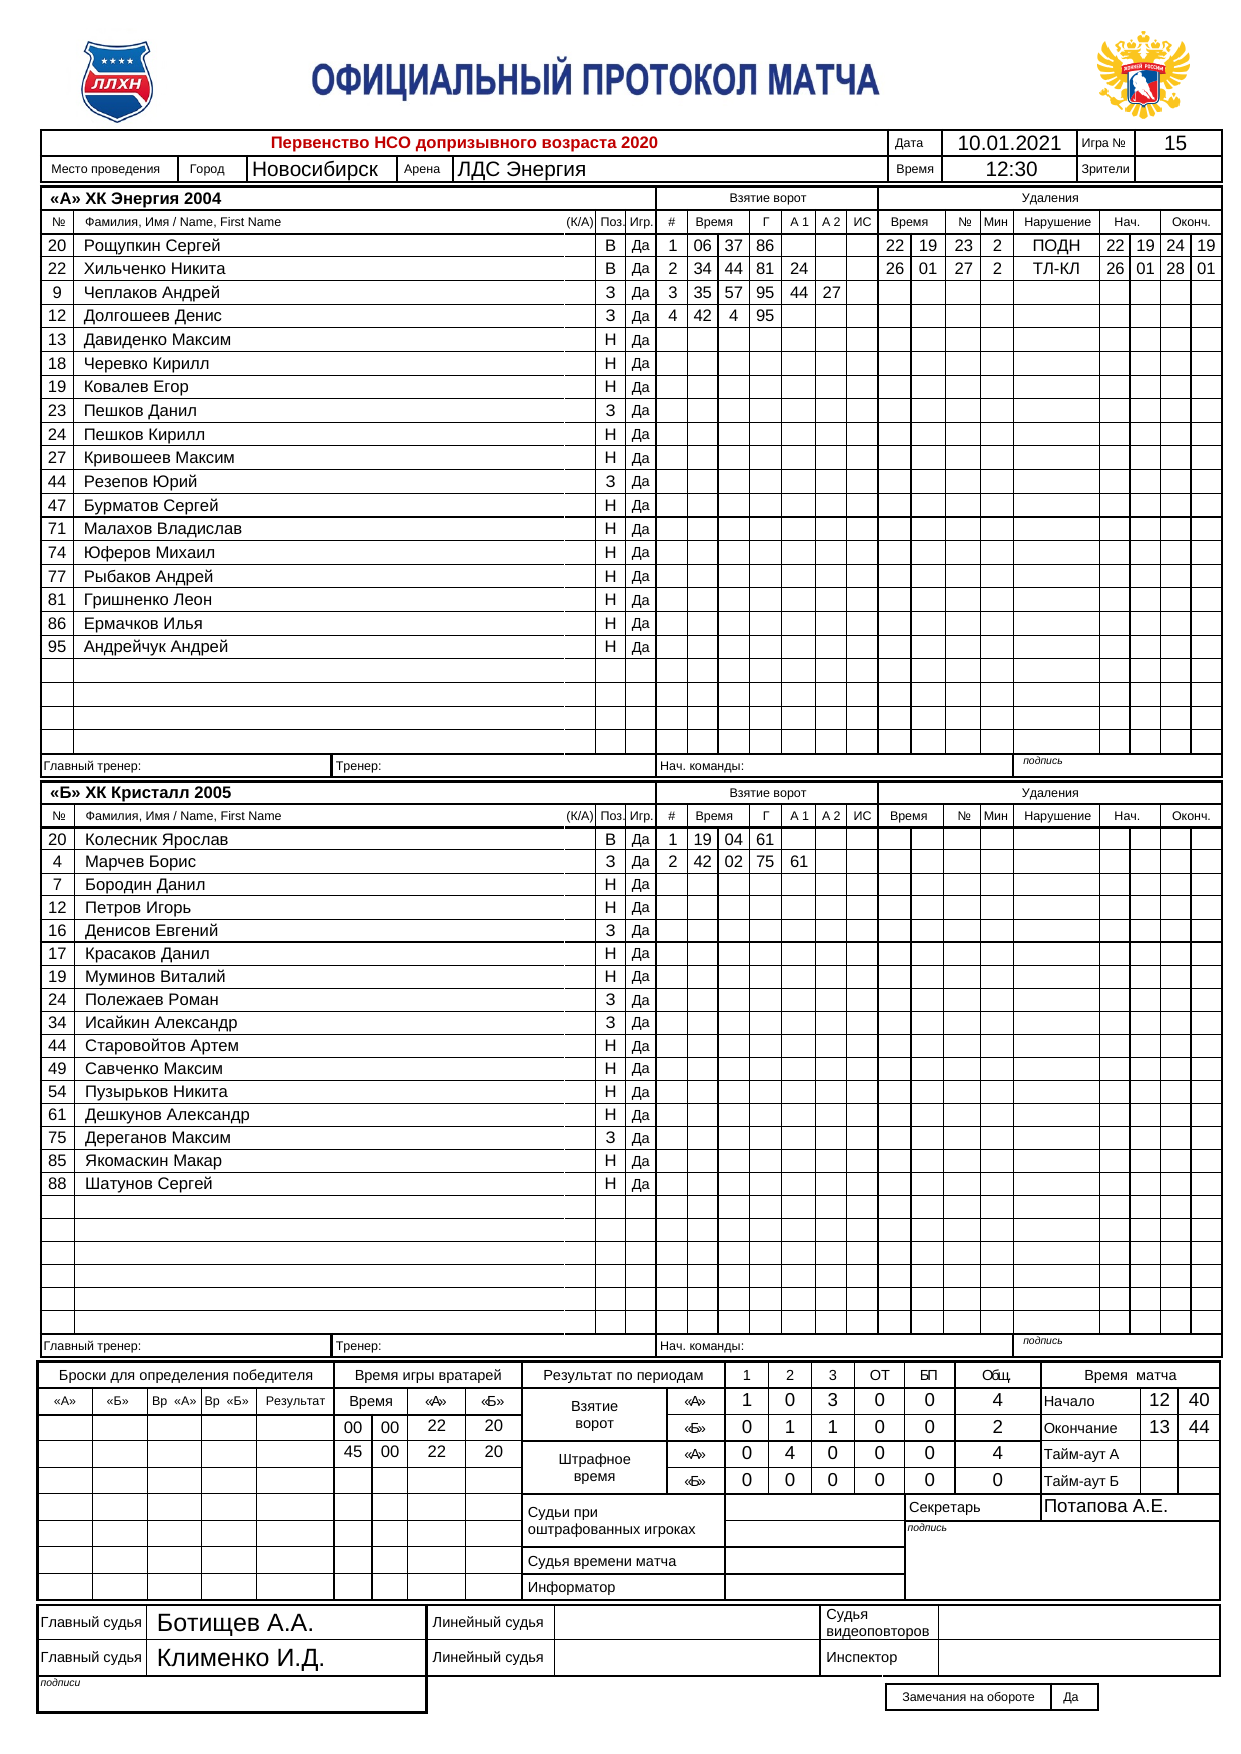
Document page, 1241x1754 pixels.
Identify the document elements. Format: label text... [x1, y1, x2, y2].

table_cell [782, 612, 815, 634]
table_cell [257, 1547, 333, 1573]
table_cell [816, 376, 846, 398]
table_header Броски для определения победителя [39, 1363, 333, 1387]
table_cell Поз. [596, 805, 625, 826]
table_cell Пешков Кирилл [74, 423, 564, 445]
table_cell Да [626, 1035, 655, 1057]
table_cell 13 [1141, 1415, 1177, 1440]
table_cell 95 [750, 305, 781, 327]
table_cell [1192, 446, 1221, 469]
table_cell [847, 989, 877, 1011]
table_cell [1161, 730, 1190, 753]
table_cell [1014, 376, 1099, 398]
table_cell [1014, 896, 1099, 918]
table_cell [1131, 874, 1160, 895]
table_cell [816, 1058, 846, 1079]
table_cell [565, 874, 595, 895]
table_cell В [596, 829, 625, 849]
table_cell З [596, 305, 625, 327]
table_cell 22 [408, 1416, 465, 1440]
table_cell [466, 1494, 521, 1520]
table_cell [782, 305, 815, 327]
table_cell [782, 1104, 815, 1126]
table_cell [1131, 1150, 1160, 1172]
table_cell [782, 1265, 815, 1287]
table_cell № [944, 805, 980, 826]
table_cell [939, 1640, 1219, 1675]
table_cell [257, 1574, 333, 1599]
table_cell Время [688, 805, 749, 826]
table_cell [1014, 1081, 1099, 1103]
table_cell [1100, 966, 1129, 987]
table_cell [688, 1311, 717, 1333]
table_cell [1100, 1150, 1129, 1172]
table_cell [1014, 829, 1099, 849]
table_cell [1161, 352, 1190, 374]
table_cell Линейный судья [428, 1640, 554, 1675]
table_cell [1192, 328, 1221, 351]
table_cell [719, 541, 749, 564]
table_cell [1161, 494, 1190, 516]
table_cell 61 [782, 850, 815, 872]
table_cell [1014, 874, 1099, 895]
table_cell Да [626, 896, 655, 918]
table_cell Да [626, 399, 655, 422]
table_cell З [596, 281, 625, 303]
table_cell Пешков Данил [74, 399, 564, 422]
table_cell [1100, 636, 1129, 658]
table_cell [1131, 281, 1160, 303]
table_cell Резепов Юрий [74, 470, 564, 493]
table_cell [912, 1265, 943, 1287]
table_cell [1131, 494, 1160, 516]
table_cell [93, 1494, 147, 1520]
table_cell [782, 470, 815, 493]
table_header Общ. [956, 1363, 1040, 1387]
table_cell [879, 1127, 910, 1149]
table_cell [688, 612, 717, 634]
table_cell [944, 1288, 980, 1310]
table_cell [1014, 989, 1099, 1011]
table_cell [847, 659, 877, 682]
table_cell [1131, 850, 1160, 872]
table_cell [847, 966, 877, 987]
table_cell Игр. [626, 805, 655, 826]
table_cell [847, 305, 877, 327]
table_cell [981, 328, 1013, 351]
table_cell 1 [657, 235, 687, 256]
table_cell [750, 989, 781, 1011]
table_cell Вр «Б» [202, 1389, 256, 1413]
table_cell [750, 565, 781, 587]
table_cell [944, 1012, 980, 1033]
table_cell [981, 376, 1013, 398]
table_cell [1100, 470, 1129, 493]
table_cell [946, 399, 980, 422]
table_cell [1014, 1265, 1099, 1287]
table_cell [39, 1441, 92, 1467]
table_cell 35 [688, 281, 717, 303]
table_cell 2 [657, 257, 687, 280]
table_cell Вр «А» [148, 1389, 201, 1413]
table_cell [657, 1127, 687, 1149]
table_cell [816, 565, 846, 587]
table_cell [148, 1521, 201, 1546]
table_cell [912, 518, 945, 540]
table_cell Нарушение [1014, 211, 1099, 233]
table_cell [657, 1311, 687, 1333]
table_cell [1100, 683, 1129, 706]
table_cell [1014, 636, 1099, 658]
table_cell [981, 1265, 1013, 1287]
table_header Игра № [1078, 131, 1134, 155]
table_cell [879, 494, 910, 516]
table_cell 19 [1131, 235, 1160, 256]
table_cell ТЛ-КЛ [1014, 257, 1099, 280]
table_cell [626, 1311, 655, 1333]
table_cell [816, 541, 846, 564]
table_cell [1192, 1173, 1221, 1195]
table_cell [750, 376, 781, 398]
table_header Результат по периодам [523, 1363, 724, 1387]
table_cell [1161, 518, 1190, 540]
table_cell [1161, 612, 1190, 634]
table_cell [1131, 328, 1160, 351]
table_cell [93, 1521, 147, 1546]
table_cell [657, 1012, 687, 1033]
table_cell [565, 588, 595, 611]
table_cell [981, 399, 1013, 422]
table_cell [782, 235, 815, 256]
table_cell [912, 1173, 943, 1195]
table_cell [1161, 1219, 1190, 1241]
table_cell [719, 565, 749, 587]
table_cell [42, 683, 73, 706]
table_cell подпись [906, 1522, 1219, 1599]
table_cell 34 [688, 257, 717, 280]
table_cell 61 [42, 1104, 74, 1126]
table_cell Штрафное время [523, 1442, 666, 1493]
table_cell [782, 328, 815, 351]
table_cell Нач. [1100, 211, 1160, 233]
table_cell [939, 1606, 1219, 1639]
table_cell [816, 305, 846, 327]
table_cell [688, 565, 717, 587]
table_cell [1161, 989, 1190, 1011]
table_cell [912, 874, 943, 895]
table_cell [879, 612, 910, 634]
table_cell [750, 612, 781, 634]
table_cell ПОДН [1014, 235, 1099, 256]
table_cell [688, 494, 717, 516]
table_cell [912, 1242, 943, 1264]
table_cell [1014, 1311, 1099, 1333]
table_cell [847, 707, 877, 729]
table_cell [879, 636, 910, 658]
table_cell [657, 446, 687, 469]
table_cell [1161, 470, 1190, 493]
table_cell 19 [42, 966, 74, 987]
table_cell [1161, 588, 1190, 611]
table_cell [782, 1150, 815, 1172]
table_cell [148, 1494, 201, 1520]
table_cell [688, 730, 717, 753]
table_cell 00 [335, 1416, 371, 1440]
table_cell [466, 1468, 521, 1493]
table_cell Фамилия, Имя / Name, First Name [74, 211, 565, 233]
table_cell 4 [42, 850, 74, 872]
table_cell [688, 896, 717, 918]
table_cell [879, 829, 910, 849]
table_cell [565, 1288, 595, 1310]
table_cell 12 [1141, 1389, 1177, 1413]
table_cell [816, 989, 846, 1011]
table_cell 24 [42, 423, 73, 445]
table_cell [1014, 423, 1099, 445]
table_cell Инспектор [821, 1640, 938, 1675]
table_cell Да [626, 281, 655, 303]
table_cell [944, 1150, 980, 1172]
table_cell # [657, 211, 687, 233]
table_cell [565, 446, 595, 469]
table_cell [565, 376, 595, 398]
table_cell [1192, 1104, 1221, 1126]
table_cell ЛДС Энергия [454, 157, 887, 181]
table_cell № [42, 805, 74, 826]
table_cell [657, 1104, 687, 1126]
table_cell [719, 1173, 749, 1195]
table_cell [373, 1521, 407, 1546]
table_cell [847, 1035, 877, 1057]
table_cell 04 [719, 829, 749, 849]
table_cell [408, 1494, 465, 1520]
table_cell [946, 730, 980, 753]
table_cell [688, 376, 717, 398]
table_cell Рыбаков Андрей [74, 565, 564, 587]
table_cell Колесник Ярослав [75, 829, 564, 849]
table_cell [657, 423, 687, 445]
table_cell [565, 352, 595, 374]
table_header 2 [769, 1363, 811, 1387]
table_cell [1161, 829, 1190, 849]
table_cell [1192, 730, 1221, 753]
table_cell [981, 423, 1013, 445]
table_cell [1014, 565, 1099, 587]
table_cell [1100, 1127, 1129, 1149]
table_cell [257, 1416, 333, 1440]
table_cell [944, 1081, 980, 1103]
table_cell [657, 1196, 687, 1218]
table_cell [912, 376, 945, 398]
table_cell [944, 1127, 980, 1149]
table_cell [816, 470, 846, 493]
table_cell [148, 1468, 201, 1493]
table_cell Время [889, 157, 941, 181]
table_cell [1100, 896, 1129, 918]
table_cell [202, 1521, 256, 1546]
table_cell Нач. команды: [657, 755, 1012, 776]
table_cell [946, 683, 980, 706]
table_cell 45 [335, 1441, 371, 1467]
table_cell [879, 707, 910, 729]
table_cell [1161, 446, 1190, 469]
table_cell [74, 707, 564, 729]
table_cell [879, 966, 910, 987]
table_cell [565, 541, 595, 564]
table_cell [981, 850, 1013, 872]
table_cell [750, 494, 781, 516]
table_cell [981, 518, 1013, 540]
table_cell [847, 920, 877, 941]
table_cell [912, 612, 945, 634]
table_cell [719, 1150, 749, 1172]
table_cell [1131, 1265, 1160, 1287]
table_cell [1192, 376, 1221, 398]
table_cell [981, 1242, 1013, 1264]
table_cell [719, 1311, 749, 1333]
table_cell [782, 1081, 815, 1103]
table_cell [1192, 1127, 1221, 1149]
table_cell [688, 1219, 717, 1241]
table_cell Взятие ворот [523, 1389, 666, 1440]
table_cell 86 [750, 235, 781, 256]
table_cell Савченко Максим [75, 1058, 564, 1079]
table_cell Клименко И.Д. [147, 1640, 425, 1675]
table_cell [719, 328, 749, 351]
table_header Да [1052, 1685, 1097, 1709]
table_cell Секретарь [906, 1495, 1040, 1520]
table_cell [1100, 399, 1129, 422]
table_cell Судьи при оштрафованных игроках [523, 1495, 724, 1546]
table_cell 49 [42, 1058, 74, 1079]
table_cell [1192, 636, 1221, 658]
table_cell [1131, 1127, 1160, 1149]
table_cell [782, 636, 815, 658]
table_cell [1014, 494, 1099, 516]
table_cell [1100, 423, 1129, 445]
table_cell [879, 565, 910, 587]
table_cell [1161, 399, 1190, 422]
table_cell [408, 1521, 465, 1546]
table_cell [1131, 565, 1160, 587]
table_cell [1161, 1127, 1190, 1149]
table_cell [1014, 1173, 1099, 1195]
table_cell [42, 1219, 74, 1241]
table_cell [1100, 281, 1129, 303]
table_cell [946, 494, 980, 516]
table_cell [782, 1173, 815, 1195]
table_cell [847, 399, 877, 422]
table_cell [719, 1242, 749, 1264]
table_cell [1014, 588, 1099, 611]
table_cell [750, 730, 781, 753]
table_cell Красаков Данил [75, 943, 564, 964]
table_cell [750, 966, 781, 987]
table_cell Н [596, 494, 625, 516]
table_cell [257, 1521, 333, 1546]
table_cell [912, 470, 945, 493]
table_cell 24 [42, 989, 74, 1011]
table_cell [42, 659, 73, 682]
table_cell [847, 683, 877, 706]
table_cell Оконч. [1161, 211, 1221, 233]
table_cell [688, 1173, 717, 1195]
table_cell [847, 352, 877, 374]
table_cell [981, 588, 1013, 611]
table_cell [944, 1104, 980, 1126]
table_cell [565, 1265, 595, 1287]
table_cell [879, 541, 910, 564]
table_cell [750, 1104, 781, 1126]
table_cell 0 [726, 1468, 768, 1493]
table_cell [879, 1058, 910, 1079]
table_cell Время [879, 211, 945, 233]
table_cell [946, 281, 980, 303]
table_cell [750, 1035, 781, 1057]
table_cell Рощупкин Сергей [74, 235, 564, 256]
table_cell [1161, 1058, 1190, 1079]
table_cell 02 [719, 850, 749, 872]
table_cell «Б» [668, 1468, 724, 1493]
table_cell [816, 1265, 846, 1287]
table_header Удаления [879, 188, 1221, 209]
table_cell [1192, 943, 1221, 964]
table_cell [657, 730, 687, 753]
table_cell [39, 1494, 92, 1520]
table_cell 0 [905, 1415, 954, 1440]
table_cell [912, 328, 945, 351]
table_cell [719, 1104, 749, 1126]
table_header 3 [812, 1363, 854, 1387]
table_cell [750, 541, 781, 564]
table_cell [946, 305, 980, 327]
table_cell [946, 352, 980, 374]
table_cell [912, 1288, 943, 1310]
table_cell [1192, 1150, 1221, 1172]
table_cell [847, 494, 877, 516]
table_cell [719, 636, 749, 658]
table_cell [596, 1219, 625, 1241]
table_cell [946, 612, 980, 634]
table_cell 86 [42, 612, 73, 634]
table_cell [750, 1219, 781, 1241]
table_cell [1192, 1265, 1221, 1287]
table_cell [782, 1058, 815, 1079]
table_cell [912, 423, 945, 445]
table_cell [719, 588, 749, 611]
table_cell [816, 730, 846, 753]
table_cell [981, 352, 1013, 374]
table_cell [981, 541, 1013, 564]
table_cell З [596, 920, 625, 941]
table_cell [879, 399, 910, 422]
table_cell [816, 1104, 846, 1126]
table_cell подписи [39, 1677, 425, 1711]
table_cell [657, 636, 687, 658]
table_cell [565, 1311, 595, 1333]
table_cell Место проведения [42, 157, 177, 181]
table_cell [688, 588, 717, 611]
table_cell 85 [42, 1150, 74, 1172]
table_cell [1192, 1196, 1221, 1218]
table_cell [688, 989, 717, 1011]
table_cell А 1 [782, 805, 815, 826]
table_cell [879, 989, 910, 1011]
table_cell # [657, 805, 687, 826]
table_cell 12 [42, 896, 74, 918]
table_cell [816, 920, 846, 941]
table_cell [565, 707, 595, 729]
table_cell Чеплаков Андрей [74, 281, 564, 303]
table_cell 2 [981, 235, 1013, 256]
table_cell Старовойтов Артем [75, 1035, 564, 1057]
table_cell [719, 659, 749, 682]
table_cell [565, 494, 595, 516]
table_cell [879, 683, 910, 706]
table_cell [1100, 1265, 1129, 1287]
table_cell [1131, 1219, 1160, 1241]
table_header 15 [1136, 131, 1221, 155]
table_cell Да [626, 874, 655, 895]
table_cell [847, 588, 877, 611]
table_cell Да [626, 1058, 655, 1079]
table_cell [1161, 1311, 1190, 1333]
table_cell Н [596, 1173, 625, 1195]
table_cell Да [626, 850, 655, 872]
table_cell 7 [42, 874, 74, 895]
table_cell Начало [1042, 1389, 1140, 1413]
table_header Время игры вратарей [335, 1363, 521, 1387]
table_cell 74 [42, 541, 73, 564]
table_cell 1 [657, 829, 687, 849]
table_cell 0 [855, 1442, 904, 1467]
table_cell 75 [750, 850, 781, 872]
table_cell [428, 1677, 882, 1711]
table_cell [688, 1242, 717, 1264]
table_cell (К/А) [565, 211, 595, 233]
table_cell [657, 612, 687, 634]
table_cell [1161, 281, 1190, 303]
table_cell [782, 896, 815, 918]
table_cell [39, 1416, 92, 1440]
table_cell [879, 1150, 910, 1172]
table_header Время матча [1042, 1363, 1219, 1387]
table_cell [782, 352, 815, 374]
table_cell [1014, 1150, 1099, 1172]
table_cell [847, 235, 877, 256]
table_cell [565, 1173, 595, 1195]
table_cell [1100, 494, 1129, 516]
table_cell З [596, 470, 625, 493]
table_cell Юферов Михаил [74, 541, 564, 564]
table_cell Н [596, 352, 625, 374]
table_cell [847, 1058, 877, 1079]
table_cell [726, 1548, 904, 1573]
table_cell Да [626, 470, 655, 493]
table_cell [1131, 376, 1160, 398]
table_cell [596, 683, 625, 706]
table_cell [981, 494, 1013, 516]
table_cell 0 [812, 1468, 854, 1493]
table_cell 1 [812, 1415, 854, 1440]
table_cell [981, 636, 1013, 658]
table_cell [750, 1127, 781, 1149]
table_cell [688, 1104, 717, 1126]
table_cell Бородин Данил [75, 874, 564, 895]
table_cell [93, 1416, 147, 1440]
table_cell [816, 352, 846, 374]
table_cell [1014, 943, 1099, 964]
table_cell 0 [855, 1389, 904, 1413]
table_cell [202, 1547, 256, 1573]
table_cell [750, 328, 781, 351]
table_cell [782, 920, 815, 941]
table_cell 4 [956, 1442, 1040, 1467]
table_cell [750, 423, 781, 445]
table_cell [847, 829, 877, 849]
table_header ОТ [855, 1363, 904, 1387]
table_cell [981, 1173, 1013, 1195]
table_header Первенство НСО допризывного возраста 2020 [42, 131, 887, 155]
table_cell [750, 943, 781, 964]
table_cell 13 [42, 328, 73, 351]
table_cell [408, 1468, 465, 1493]
table_cell [879, 1196, 910, 1218]
table_cell [565, 659, 595, 682]
table_cell Судья видеоповторов [821, 1606, 938, 1639]
table_cell [912, 829, 943, 849]
table_cell [1014, 281, 1099, 303]
table_cell [879, 423, 910, 445]
table_cell 75 [42, 1127, 74, 1149]
table_cell [1161, 1035, 1190, 1057]
table_cell [148, 1547, 201, 1573]
table_cell [782, 423, 815, 445]
table_cell [879, 1311, 910, 1333]
table_cell [1192, 541, 1221, 564]
table_header «Б» ХК Кристалл 2005 [42, 783, 655, 803]
table_cell [565, 636, 595, 658]
table_cell [688, 966, 717, 987]
table_cell [946, 541, 980, 564]
table_cell [719, 446, 749, 469]
table_cell [816, 1196, 846, 1218]
table_cell [750, 399, 781, 422]
table_cell [1100, 541, 1129, 564]
table_cell 01 [1131, 257, 1160, 280]
table_cell [1192, 1242, 1221, 1264]
table_cell [657, 376, 687, 398]
table_cell 44 [42, 470, 73, 493]
table_cell Нач. команды: [657, 1335, 1012, 1356]
table_cell [816, 1173, 846, 1195]
table_cell [879, 850, 910, 872]
table_cell [565, 850, 595, 872]
table_cell [1192, 1288, 1221, 1310]
table_cell [1161, 966, 1190, 987]
table_cell [879, 281, 910, 303]
table_cell 20 [466, 1416, 521, 1440]
table_cell [688, 659, 717, 682]
table_cell Главный тренер: [42, 1335, 330, 1356]
table_cell 19 [42, 376, 73, 398]
table_cell [726, 1575, 904, 1599]
table_cell [816, 874, 846, 895]
table_cell [1131, 1311, 1160, 1333]
table_cell Игр. [626, 211, 655, 233]
table_cell [466, 1574, 521, 1599]
table_cell Н [596, 446, 625, 469]
table_cell [879, 943, 910, 964]
table_cell [1161, 1081, 1190, 1103]
table_cell [946, 518, 980, 540]
table_cell [912, 707, 945, 729]
table_cell 12:30 [943, 157, 1076, 181]
table_cell [93, 1547, 147, 1573]
table_cell [93, 1574, 147, 1599]
table_cell [688, 683, 717, 706]
table_cell «А» [39, 1389, 92, 1413]
table_cell Да [626, 829, 655, 849]
table_cell Черевко Кирилл [74, 352, 564, 374]
table_cell Поз. [596, 211, 625, 233]
table_cell Тайм-аут Б [1042, 1468, 1140, 1493]
table_cell [750, 1242, 781, 1264]
table_cell Г [750, 805, 781, 826]
table_cell [879, 1081, 910, 1103]
table_cell [408, 1547, 465, 1573]
table_cell [782, 1311, 815, 1333]
table_cell [1161, 328, 1190, 351]
table_cell Долгошеев Денис [74, 305, 564, 327]
table_cell Да [626, 518, 655, 540]
table_cell [1192, 920, 1221, 941]
table_cell 0 [769, 1468, 811, 1493]
table_cell [981, 470, 1013, 493]
table_cell 0 [726, 1415, 768, 1440]
table_cell [657, 896, 687, 918]
table_cell Н [596, 541, 625, 564]
table_cell [75, 1219, 564, 1241]
table_cell [912, 1196, 943, 1218]
table_cell [847, 874, 877, 895]
table_cell [981, 1035, 1013, 1057]
table_cell [816, 612, 846, 634]
table_cell [750, 1196, 781, 1218]
table_cell [1131, 446, 1160, 469]
table_cell [657, 1265, 687, 1287]
table_cell [565, 1127, 595, 1149]
table_cell Дешкунов Александр [75, 1104, 564, 1126]
table_cell 47 [42, 494, 73, 516]
table_cell Тренер: [333, 1335, 655, 1356]
table_cell 57 [719, 281, 749, 303]
table_cell 44 [42, 1035, 74, 1057]
table_cell 81 [42, 588, 73, 611]
table_cell 23 [42, 399, 73, 422]
table_cell [202, 1494, 256, 1520]
table_cell [1161, 1104, 1190, 1126]
table_cell [816, 1288, 846, 1310]
table_cell № [42, 211, 73, 233]
table_cell [847, 1242, 877, 1264]
table_cell [1192, 1219, 1221, 1241]
table_cell [719, 943, 749, 964]
table_cell [1131, 920, 1160, 941]
table_cell [39, 1574, 92, 1599]
table_cell [75, 1242, 564, 1264]
table_cell [981, 1150, 1013, 1172]
table_cell [912, 920, 943, 941]
table_cell [1131, 518, 1160, 540]
table_cell [565, 518, 595, 540]
table_cell [912, 446, 945, 469]
table_cell [596, 1242, 625, 1264]
table_cell [719, 730, 749, 753]
table_cell [1014, 659, 1099, 682]
table_cell [1100, 588, 1129, 611]
table_cell [202, 1416, 256, 1440]
table_cell [750, 659, 781, 682]
table_cell [719, 1012, 749, 1033]
table_cell [1161, 943, 1190, 964]
table_cell [1014, 352, 1099, 374]
table_cell З [596, 989, 625, 1011]
table_cell [981, 565, 1013, 587]
table_cell Гришненко Леон [74, 588, 564, 611]
table_cell Пузырьков Никита [75, 1081, 564, 1103]
table_cell [981, 1104, 1013, 1126]
table_cell [688, 446, 717, 469]
table_cell [981, 1311, 1013, 1333]
table_cell [750, 1311, 781, 1333]
table_cell [1161, 920, 1190, 941]
table_cell [1014, 1242, 1099, 1264]
table_cell Тренер: [333, 755, 655, 776]
table_cell [1161, 636, 1190, 658]
table_cell Н [596, 588, 625, 611]
table_cell [847, 1104, 877, 1126]
table_cell [719, 1127, 749, 1149]
table_cell [626, 730, 655, 753]
table_cell [981, 707, 1013, 729]
table_cell [657, 565, 687, 587]
table_cell [1192, 518, 1221, 540]
table_cell 0 [905, 1442, 954, 1467]
table_cell [1014, 966, 1099, 987]
table_cell [719, 966, 749, 987]
table_cell 24 [782, 257, 815, 280]
table_cell [565, 1242, 595, 1264]
table_cell [1192, 494, 1221, 516]
table_cell [816, 966, 846, 987]
table_cell [1100, 1081, 1129, 1103]
table_cell [1131, 1081, 1160, 1103]
table_cell Н [596, 518, 625, 540]
table_cell [912, 305, 945, 327]
table_cell [816, 399, 846, 422]
table_cell [879, 1265, 910, 1287]
table_cell [912, 588, 945, 611]
table_cell 0 [905, 1468, 954, 1493]
table_cell 1 [769, 1415, 811, 1440]
table_cell 00 [373, 1441, 407, 1467]
table_cell Денисов Евгений [75, 920, 564, 941]
table_cell [1192, 305, 1221, 327]
table_cell Ермачков Илья [74, 612, 564, 634]
table_cell [944, 1311, 980, 1333]
table_cell [565, 1035, 595, 1057]
table_cell [74, 730, 564, 753]
table_cell [981, 966, 1013, 987]
table_cell [1136, 157, 1221, 181]
table_cell «Б» [93, 1389, 147, 1413]
table_cell [719, 352, 749, 374]
table_cell [782, 446, 815, 469]
table_cell Да [626, 328, 655, 351]
table_cell [847, 518, 877, 540]
table_cell [816, 1127, 846, 1149]
table_cell [1014, 707, 1099, 729]
table_cell [1192, 1035, 1221, 1057]
table_cell Да [626, 423, 655, 445]
table_cell [847, 1150, 877, 1172]
table_cell [1131, 399, 1160, 422]
table_cell [688, 352, 717, 374]
table_cell Н [596, 1081, 625, 1103]
table_cell 0 [956, 1468, 1040, 1493]
table_cell [657, 470, 687, 493]
table_cell 3 [812, 1389, 854, 1413]
table_cell [879, 1288, 910, 1310]
table_cell [657, 1242, 687, 1264]
table_cell [75, 1265, 564, 1287]
table_cell [847, 1311, 877, 1333]
table_cell [847, 850, 877, 872]
table_cell [816, 1150, 846, 1172]
table_cell [750, 588, 781, 611]
table_cell [944, 829, 980, 849]
table_cell [74, 659, 564, 682]
table_cell [1100, 518, 1129, 540]
table_cell [657, 920, 687, 941]
table_cell 22 [408, 1441, 465, 1467]
table_cell [1161, 1173, 1190, 1195]
table_cell [912, 1150, 943, 1172]
table_cell [944, 1242, 980, 1264]
table_cell (К/А) [565, 805, 595, 826]
table_cell [42, 1288, 74, 1310]
table_cell [1192, 683, 1221, 706]
table_cell Н [596, 896, 625, 918]
table_cell Н [596, 423, 625, 445]
table_cell [750, 896, 781, 918]
table_cell [626, 1242, 655, 1264]
table_cell [944, 989, 980, 1011]
table_cell [565, 966, 595, 987]
table_cell [782, 1012, 815, 1033]
table_cell [626, 683, 655, 706]
table_cell Время [335, 1389, 407, 1413]
table_cell [657, 1288, 687, 1310]
table_cell [1014, 1288, 1099, 1310]
table_cell Полежаев Роман [75, 989, 564, 1011]
table_cell Ботищев А.А. [147, 1606, 425, 1639]
table_cell [1014, 730, 1099, 753]
table_cell [1131, 636, 1160, 658]
table_cell [847, 328, 877, 351]
table_cell [1014, 1035, 1099, 1057]
table_cell [42, 1311, 74, 1333]
table_cell [719, 683, 749, 706]
table_cell 2 [956, 1415, 1040, 1440]
table_cell З [596, 850, 625, 872]
table_cell 54 [42, 1081, 74, 1103]
table_cell [565, 235, 595, 256]
table_cell [42, 730, 73, 753]
table_cell [1192, 352, 1221, 374]
table_cell «А» [668, 1442, 724, 1467]
table_cell [750, 874, 781, 895]
table_cell [75, 1196, 564, 1218]
table_cell [565, 305, 595, 327]
table_cell [688, 1081, 717, 1103]
table_cell 4 [719, 305, 749, 327]
table_cell [816, 1012, 846, 1033]
table_cell [750, 1058, 781, 1079]
table_cell [782, 1219, 815, 1241]
table_cell [1179, 1441, 1219, 1467]
table_cell З [596, 1127, 625, 1149]
table_cell [1192, 874, 1221, 895]
table_cell [1131, 707, 1160, 729]
table_cell [565, 328, 595, 351]
table_cell [719, 518, 749, 540]
table_cell [1014, 1127, 1099, 1149]
table_cell 01 [912, 257, 945, 280]
table_cell [750, 1173, 781, 1195]
table_cell [981, 446, 1013, 469]
table_cell [1100, 874, 1129, 895]
table_header Взятие ворот [657, 188, 877, 209]
table_cell [1161, 683, 1190, 706]
table_cell [626, 1265, 655, 1287]
table_cell [816, 328, 846, 351]
table_cell [912, 352, 945, 374]
table_cell Кривошеев Максим [74, 446, 564, 469]
table_cell 88 [42, 1173, 74, 1195]
table_cell [847, 257, 877, 280]
table_cell [1131, 1104, 1160, 1126]
table_cell 00 [373, 1416, 407, 1440]
table_cell [657, 1035, 687, 1057]
table_header Взятие ворот [657, 783, 877, 803]
table_cell Да [626, 1081, 655, 1103]
table_cell [816, 636, 846, 658]
table_cell [657, 707, 687, 729]
table_cell Зрители [1078, 157, 1134, 181]
table_cell [1100, 1288, 1129, 1310]
table_cell [1131, 730, 1160, 753]
table_cell [596, 1265, 625, 1287]
table_cell [782, 829, 815, 849]
table_cell [879, 1035, 910, 1057]
table_header 1 [726, 1363, 768, 1387]
table_cell Да [626, 989, 655, 1011]
table_cell [373, 1494, 407, 1520]
table_cell [466, 1547, 521, 1573]
table_cell [335, 1494, 371, 1520]
table_cell [626, 1196, 655, 1218]
table_cell 2 [657, 850, 687, 872]
table_cell [1014, 1012, 1099, 1033]
table_cell [816, 518, 846, 540]
table_cell [657, 1081, 687, 1103]
table_cell [879, 1242, 910, 1264]
table_cell [1014, 612, 1099, 634]
table_cell [626, 1219, 655, 1241]
table_cell Да [626, 1150, 655, 1172]
table_cell [782, 376, 815, 398]
table_cell [944, 850, 980, 872]
table_cell [1161, 1150, 1190, 1172]
table_cell [912, 943, 943, 964]
table_cell [148, 1574, 201, 1599]
table_cell [981, 612, 1013, 634]
table_cell [1161, 1265, 1190, 1287]
table_cell 0 [769, 1389, 811, 1413]
table_cell [912, 966, 943, 987]
table_cell Результат [257, 1389, 333, 1413]
table_cell [719, 423, 749, 445]
table_cell Н [596, 966, 625, 987]
table_cell [719, 1219, 749, 1241]
table_cell 4 [769, 1442, 811, 1467]
table_cell [565, 1012, 595, 1033]
table_cell Да [626, 305, 655, 327]
table_cell [1161, 565, 1190, 587]
table_cell [719, 920, 749, 941]
table_header 10.01.2021 [943, 131, 1076, 155]
table_cell [1100, 1058, 1129, 1079]
table_cell [1131, 470, 1160, 493]
table_cell [981, 1196, 1013, 1218]
table_cell [1192, 1311, 1221, 1333]
table_cell [946, 636, 980, 658]
table_cell [657, 1219, 687, 1241]
table_cell [657, 541, 687, 564]
table_cell [847, 541, 877, 564]
table_cell 71 [42, 518, 73, 540]
table_cell [565, 1219, 595, 1241]
table_cell 2 [981, 257, 1013, 280]
table_cell [596, 1311, 625, 1333]
table_cell [782, 588, 815, 611]
table_cell [816, 257, 846, 280]
table_cell [1192, 829, 1221, 849]
table_cell [1100, 1012, 1129, 1033]
table_cell 44 [1179, 1415, 1219, 1440]
table_cell [750, 707, 781, 729]
table_cell Н [596, 636, 625, 658]
table_cell [688, 470, 717, 493]
table_cell Шатунов Сергей [75, 1173, 564, 1195]
table_cell [879, 1012, 910, 1033]
table_cell [1131, 588, 1160, 611]
table_header «А» ХК Энергия 2004 [42, 188, 655, 209]
table_cell Да [626, 376, 655, 398]
table_cell [1131, 1173, 1160, 1195]
table_cell [1161, 376, 1190, 398]
table_cell [782, 683, 815, 706]
table_cell [981, 1288, 1013, 1310]
table_cell [782, 730, 815, 753]
table_cell [719, 1058, 749, 1079]
table_cell Да [626, 541, 655, 564]
table_cell [565, 1104, 595, 1126]
table_cell 0 [855, 1468, 904, 1493]
table_cell 3 [657, 281, 687, 303]
table_cell Мин [981, 805, 1013, 826]
table_cell [1192, 423, 1221, 445]
table_cell [688, 1288, 717, 1310]
table_header Дата [889, 131, 941, 155]
table_cell [981, 896, 1013, 918]
table_cell З [596, 399, 625, 422]
table_cell [750, 1012, 781, 1033]
table_cell [847, 565, 877, 587]
table_cell [847, 1288, 877, 1310]
table_cell [912, 399, 945, 422]
table_cell [719, 399, 749, 422]
table_cell [335, 1574, 371, 1599]
table_cell 23 [946, 235, 980, 256]
table_cell 17 [42, 943, 74, 964]
table_cell [981, 874, 1013, 895]
table_cell [373, 1547, 407, 1573]
table_cell [688, 636, 717, 658]
table_cell Окончание [1042, 1415, 1140, 1440]
table_cell [981, 1127, 1013, 1149]
table_cell [1161, 874, 1190, 895]
table_cell [847, 1219, 877, 1241]
table_cell [883, 1677, 1220, 1681]
table_cell [1141, 1441, 1177, 1467]
table_cell [1099, 1682, 1220, 1711]
table_cell 44 [719, 257, 749, 280]
table_cell 20 [42, 235, 73, 256]
table_cell 01 [1192, 257, 1221, 280]
table_cell [782, 1242, 815, 1264]
table_cell [981, 1012, 1013, 1033]
table_cell [1131, 423, 1160, 445]
table_cell [596, 707, 625, 729]
table_cell [148, 1441, 201, 1467]
table_cell [816, 423, 846, 445]
table_cell [408, 1574, 465, 1599]
table_cell [1014, 541, 1099, 564]
table_cell [981, 829, 1013, 849]
table_cell 27 [42, 446, 73, 469]
table_cell [657, 966, 687, 987]
table_cell [1131, 612, 1160, 634]
table_cell [1131, 1242, 1160, 1264]
table_header Удаления [879, 783, 1221, 803]
table_cell [847, 612, 877, 634]
table_cell [782, 659, 815, 682]
table_cell [879, 518, 910, 540]
table_cell Да [626, 636, 655, 658]
table_cell [782, 1035, 815, 1057]
table_cell [912, 636, 945, 658]
table_cell [879, 376, 910, 398]
table_cell [912, 541, 945, 564]
table_cell 06 [688, 235, 717, 256]
table_cell [1014, 305, 1099, 327]
table_cell 28 [1161, 257, 1190, 280]
table_cell [912, 850, 943, 872]
table_cell [1161, 896, 1190, 918]
table_cell [335, 1521, 371, 1546]
table_cell [847, 896, 877, 918]
table_cell [1100, 1242, 1129, 1264]
table_cell А 2 [816, 211, 846, 233]
table_cell Н [596, 565, 625, 587]
table_cell [1014, 328, 1099, 351]
table_cell [719, 494, 749, 516]
table_cell А 2 [816, 805, 846, 826]
table_cell Мин [981, 211, 1013, 233]
table_cell «А» [668, 1389, 724, 1413]
table_cell [847, 1081, 877, 1103]
table_cell [912, 494, 945, 516]
table_cell [596, 1196, 625, 1218]
table_cell [1014, 850, 1099, 872]
table_cell Н [596, 1058, 625, 1079]
table_cell [879, 730, 910, 753]
table_cell [1161, 850, 1190, 872]
table_cell [1131, 541, 1160, 564]
table_cell [1161, 423, 1190, 445]
table_cell [1131, 305, 1160, 327]
table_cell [750, 518, 781, 540]
table_cell [1192, 1081, 1221, 1103]
table_cell [657, 989, 687, 1011]
table_cell [565, 989, 595, 1011]
table_cell Время [688, 211, 749, 233]
table_cell [688, 399, 717, 422]
table_cell 9 [42, 281, 73, 303]
table_cell [944, 920, 980, 941]
table_cell [1192, 850, 1221, 872]
table_cell Да [626, 565, 655, 587]
table_cell Информатор [523, 1575, 724, 1599]
table_cell [719, 1265, 749, 1287]
table_cell [847, 943, 877, 964]
table_cell [688, 1035, 717, 1057]
table_cell Нарушение [1014, 805, 1099, 826]
table_cell [816, 683, 846, 706]
table_cell [782, 966, 815, 987]
table_cell [688, 423, 717, 445]
table_cell [946, 328, 980, 351]
table_cell [688, 1196, 717, 1218]
table_cell Н [596, 1104, 625, 1126]
table_cell [335, 1468, 371, 1493]
table_cell 22 [42, 257, 73, 280]
table_cell [1100, 612, 1129, 634]
table_cell [750, 1150, 781, 1172]
table_cell [816, 1219, 846, 1241]
table_cell [565, 1081, 595, 1103]
table_cell Да [626, 257, 655, 280]
table_cell [1100, 943, 1129, 964]
table_cell [1014, 1196, 1099, 1218]
table_cell [688, 1012, 717, 1033]
table_cell 34 [42, 1012, 74, 1033]
table_cell [782, 1196, 815, 1218]
table_cell [74, 683, 564, 706]
table_cell [879, 588, 910, 611]
table_cell 40 [1179, 1389, 1219, 1413]
table_cell Главный судья [39, 1640, 146, 1675]
table_cell [816, 1242, 846, 1264]
table_cell [1161, 1012, 1190, 1033]
table_cell [816, 235, 846, 256]
table_cell Ковалев Егор [74, 376, 564, 398]
picture [5, 28, 1197, 129]
table_header БП [905, 1363, 954, 1387]
table_cell Да [626, 1127, 655, 1149]
table_cell [912, 1081, 943, 1103]
table_cell [688, 707, 717, 729]
table_cell [981, 1219, 1013, 1241]
table_cell [565, 257, 595, 280]
table_cell [1192, 989, 1221, 1011]
table_cell Бурматов Сергей [74, 494, 564, 516]
table_cell [657, 399, 687, 422]
table_cell [657, 352, 687, 374]
table_cell Муминов Виталий [75, 966, 564, 987]
table_cell 77 [42, 565, 73, 587]
table_cell [565, 612, 595, 634]
table_cell [816, 659, 846, 682]
table_cell [981, 305, 1013, 327]
table_cell [1131, 352, 1160, 374]
table_cell [1014, 399, 1099, 422]
table_cell Линейный судья [428, 1606, 554, 1639]
table_cell [719, 376, 749, 398]
table_cell [565, 399, 595, 422]
table_cell Да [626, 352, 655, 374]
table_cell [688, 920, 717, 941]
table_cell [912, 1219, 943, 1241]
table_cell [1131, 829, 1160, 849]
table_cell [750, 1288, 781, 1310]
table_cell Да [626, 1012, 655, 1033]
table_cell [981, 989, 1013, 1011]
table_cell [912, 659, 945, 682]
table_cell [1100, 1173, 1129, 1195]
table_cell [1192, 588, 1221, 611]
table_cell Да [626, 943, 655, 964]
table_header Замечания на обороте [887, 1685, 1050, 1709]
table_cell [879, 1173, 910, 1195]
table_cell [944, 1173, 980, 1195]
table_cell Главный тренер: [42, 755, 330, 776]
table_cell [816, 896, 846, 918]
table_cell [912, 1035, 943, 1057]
table_cell [688, 1150, 717, 1172]
table_cell 16 [42, 920, 74, 941]
table_cell [688, 874, 717, 895]
table_cell [912, 1127, 943, 1149]
table_cell [1192, 281, 1221, 303]
table_cell [1161, 305, 1190, 327]
table_cell «Б» [668, 1415, 724, 1440]
table_cell [946, 423, 980, 445]
table_cell [847, 636, 877, 658]
table_cell [847, 1265, 877, 1287]
table_cell Н [596, 874, 625, 895]
table_cell [1131, 966, 1160, 987]
table_cell [657, 328, 687, 351]
table_cell [688, 541, 717, 564]
table_cell [75, 1311, 564, 1333]
table_cell Да [626, 1173, 655, 1195]
table_cell Да [626, 1104, 655, 1126]
table_cell [565, 896, 595, 918]
table_cell [1100, 1104, 1129, 1126]
table_cell [1100, 1035, 1129, 1057]
table_cell [148, 1416, 201, 1440]
table_cell [879, 305, 910, 327]
table_cell [688, 1058, 717, 1079]
table_cell Арена [398, 157, 452, 181]
table_cell [912, 896, 943, 918]
table_cell [565, 683, 595, 706]
table_cell [1014, 470, 1099, 493]
table_cell 20 [466, 1441, 521, 1467]
table_cell [816, 494, 846, 516]
table_cell 19 [912, 235, 945, 256]
table_cell Да [626, 235, 655, 256]
table_cell [1131, 1035, 1160, 1057]
table_cell [1192, 966, 1221, 987]
table_cell [555, 1640, 819, 1675]
table_cell [879, 470, 910, 493]
table_cell [657, 943, 687, 964]
table_cell 22 [1100, 235, 1129, 256]
table_cell [946, 470, 980, 493]
table_cell [847, 376, 877, 398]
table_cell [657, 494, 687, 516]
table_cell 22 [879, 235, 910, 256]
table_cell [257, 1468, 333, 1493]
table_cell 61 [750, 829, 781, 849]
table_cell [879, 659, 910, 682]
table_cell [1192, 896, 1221, 918]
table_cell [946, 565, 980, 587]
table_cell [657, 1173, 687, 1195]
table_cell [719, 1081, 749, 1103]
table_cell [847, 281, 877, 303]
table_cell Фамилия, Имя / Name, First Name [75, 805, 565, 826]
table_cell [719, 1035, 749, 1057]
table_cell [879, 874, 910, 895]
table_cell [1100, 352, 1129, 374]
table_cell [782, 1127, 815, 1149]
table_cell Н [596, 376, 625, 398]
table_cell 26 [1100, 257, 1129, 280]
table_cell [981, 281, 1013, 303]
table_cell [1100, 920, 1129, 941]
table_cell [202, 1468, 256, 1493]
table_cell 0 [726, 1442, 768, 1467]
table_cell [373, 1574, 407, 1599]
table_cell 81 [750, 257, 781, 280]
table_cell [944, 1058, 980, 1079]
table_cell [944, 1035, 980, 1057]
table_cell [1100, 989, 1129, 1011]
table_cell Андрейчук Андрей [74, 636, 564, 658]
table_cell [1014, 1058, 1099, 1079]
table_cell Главный судья [39, 1606, 146, 1639]
table_cell [816, 446, 846, 469]
table_cell [565, 1196, 595, 1218]
table_cell [879, 920, 910, 941]
table_cell «Б » [466, 1389, 521, 1413]
table_cell [1014, 518, 1099, 540]
table_cell «А» [408, 1389, 465, 1413]
table_cell [1014, 683, 1099, 706]
table_cell [466, 1521, 521, 1546]
table_cell [688, 943, 717, 964]
table_cell Малахов Владислав [74, 518, 564, 540]
table_cell [1131, 1196, 1160, 1218]
table_cell [39, 1547, 92, 1573]
table_cell [719, 1288, 749, 1310]
table_cell [1192, 612, 1221, 634]
table_cell 44 [782, 281, 815, 303]
table_cell [1131, 989, 1160, 1011]
table_cell Н [596, 328, 625, 351]
table_cell [912, 989, 943, 1011]
table_cell [1192, 399, 1221, 422]
table_cell [750, 352, 781, 374]
table_cell [335, 1547, 371, 1573]
table_cell [565, 470, 595, 493]
table_cell [688, 518, 717, 540]
table_cell [912, 683, 945, 706]
table_cell Да [626, 494, 655, 516]
table_cell [1100, 305, 1129, 327]
table_cell [816, 707, 846, 729]
table_cell [879, 446, 910, 469]
table_cell Да [626, 966, 655, 987]
table_cell [93, 1441, 147, 1467]
table_cell 26 [879, 257, 910, 280]
table_cell [1100, 659, 1129, 682]
table_cell [750, 1081, 781, 1103]
table_cell Петров Игорь [75, 896, 564, 918]
table_cell [688, 328, 717, 351]
table_cell [981, 1081, 1013, 1103]
table_cell 19 [688, 829, 717, 849]
table_cell Исайкин Александр [75, 1012, 564, 1033]
table_cell [626, 659, 655, 682]
table_cell [981, 920, 1013, 941]
table_cell [879, 1104, 910, 1126]
table_cell [912, 730, 945, 753]
table_cell [879, 352, 910, 374]
table_cell [912, 1311, 943, 1333]
table_cell [912, 281, 945, 303]
table_cell Хильченко Никита [74, 257, 564, 280]
table_cell Судья времени матча [523, 1548, 724, 1573]
table_cell [42, 707, 73, 729]
table_cell [816, 943, 846, 964]
table_cell [1161, 1196, 1190, 1218]
table_cell Дереганов Максим [75, 1127, 564, 1149]
table_cell [42, 1265, 74, 1287]
table_cell 0 [812, 1442, 854, 1467]
table_cell ИС [847, 805, 877, 826]
table_cell [816, 588, 846, 611]
table_cell [1100, 446, 1129, 469]
table_cell [816, 1035, 846, 1057]
table_cell [1014, 1104, 1099, 1126]
table_cell Тайм-аут А [1042, 1441, 1140, 1467]
table_cell [1100, 565, 1129, 587]
table_cell [879, 896, 910, 918]
table_cell [39, 1521, 92, 1546]
table_cell [782, 874, 815, 895]
table_cell [944, 1219, 980, 1241]
table_cell [879, 328, 910, 351]
table_cell [1131, 1288, 1160, 1310]
table_cell 42 [688, 850, 717, 872]
table_cell [944, 874, 980, 895]
table_cell [596, 1288, 625, 1310]
table_cell В [596, 235, 625, 256]
table_cell [565, 1058, 595, 1079]
table_cell [657, 683, 687, 706]
table_cell Марчев Борис [75, 850, 564, 872]
table_cell 95 [42, 636, 73, 658]
table_cell [946, 446, 980, 469]
table_cell [782, 494, 815, 516]
table_cell Н [596, 943, 625, 964]
table_cell Да [626, 612, 655, 634]
table_cell 4 [956, 1389, 1040, 1413]
table_cell [1100, 707, 1129, 729]
table_cell [944, 943, 980, 964]
table_cell [816, 1081, 846, 1103]
table_cell [565, 943, 595, 964]
table_cell [981, 943, 1013, 964]
table_cell [1131, 659, 1160, 682]
table_cell [981, 730, 1013, 753]
table_cell [816, 1311, 846, 1333]
table_cell [657, 659, 687, 682]
table_cell [719, 470, 749, 493]
table_cell [912, 565, 945, 587]
table_cell [75, 1288, 564, 1310]
table_cell Потапова А.Е. [1042, 1495, 1219, 1520]
table_cell [782, 399, 815, 422]
table_cell Оконч. [1161, 805, 1221, 826]
table_cell [847, 470, 877, 493]
table_cell [847, 423, 877, 445]
table_cell [1192, 1012, 1221, 1033]
table_cell [782, 989, 815, 1011]
table_cell [565, 1150, 595, 1172]
table_cell Да [626, 588, 655, 611]
table_cell № [946, 211, 980, 233]
table_cell [1100, 730, 1129, 753]
table_cell [1131, 1012, 1160, 1033]
table_cell [719, 989, 749, 1011]
table_cell подпись [1014, 1335, 1221, 1356]
table_cell [719, 1196, 749, 1218]
table_cell 4 [657, 305, 687, 327]
table_cell 37 [719, 235, 749, 256]
table_cell [1179, 1468, 1219, 1493]
table_cell [750, 470, 781, 493]
table_cell Новосибирск [248, 157, 396, 181]
table_cell [565, 423, 595, 445]
table_cell Н [596, 1035, 625, 1057]
table_cell [657, 874, 687, 895]
table_cell [782, 565, 815, 587]
table_cell [565, 829, 595, 849]
table_cell 27 [946, 257, 980, 280]
table_cell [981, 1058, 1013, 1079]
table_cell 18 [42, 352, 73, 374]
table_cell [1100, 1219, 1129, 1241]
table_cell А 1 [782, 211, 815, 233]
table_cell 20 [42, 829, 74, 849]
table_cell 1 [726, 1389, 768, 1413]
table_cell [1100, 1196, 1129, 1218]
table_cell [847, 1196, 877, 1218]
table_cell [847, 1127, 877, 1149]
table_cell [1161, 659, 1190, 682]
table_cell [1014, 446, 1099, 469]
table_cell [782, 707, 815, 729]
table_cell [946, 376, 980, 398]
table_cell [1192, 565, 1221, 587]
table_cell [626, 707, 655, 729]
table_cell [719, 707, 749, 729]
table_cell Да [626, 446, 655, 469]
table_cell [1100, 376, 1129, 398]
table_cell [782, 541, 815, 564]
table_cell Да [626, 920, 655, 941]
table_cell [782, 943, 815, 964]
table_cell [1192, 659, 1221, 682]
table_cell Давиденко Максим [74, 328, 564, 351]
table_cell [750, 1265, 781, 1287]
table_cell [1192, 1058, 1221, 1079]
table_cell 95 [750, 281, 781, 303]
table_cell Н [596, 612, 625, 634]
table_cell [657, 1150, 687, 1172]
table_cell Город [179, 157, 246, 181]
table_cell [1131, 683, 1160, 706]
table_cell ИС [847, 211, 877, 233]
table_cell [912, 1012, 943, 1033]
table_cell [750, 636, 781, 658]
table_cell [719, 612, 749, 634]
table_cell [1141, 1468, 1177, 1493]
table_cell [202, 1574, 256, 1599]
table_cell [944, 896, 980, 918]
table_cell [657, 588, 687, 611]
table_cell [946, 707, 980, 729]
table_cell [42, 1196, 74, 1218]
table_cell Якомаскин Макар [75, 1150, 564, 1172]
table_cell [565, 730, 595, 753]
table_cell 0 [905, 1389, 954, 1413]
table_cell [565, 565, 595, 587]
table_cell [257, 1441, 333, 1467]
table_cell [1161, 541, 1190, 564]
table_cell [93, 1468, 147, 1493]
table_cell [657, 1058, 687, 1079]
table_cell [726, 1495, 904, 1520]
table_cell 42 [688, 305, 717, 327]
table_cell [816, 829, 846, 849]
table_cell Г [750, 211, 781, 233]
table_cell [847, 1012, 877, 1033]
table_cell [847, 1173, 877, 1195]
table_cell В [596, 257, 625, 280]
table_cell [257, 1494, 333, 1520]
table_cell 27 [816, 281, 846, 303]
table_cell [912, 1058, 943, 1079]
table_cell [816, 850, 846, 872]
table_cell [946, 659, 980, 682]
table_cell [944, 1265, 980, 1287]
table_cell [688, 1127, 717, 1149]
table_cell [782, 518, 815, 540]
table_cell [1014, 920, 1099, 941]
table_cell Нач. [1100, 805, 1160, 826]
table_cell [782, 1288, 815, 1310]
table_cell [750, 683, 781, 706]
table_cell 24 [1161, 235, 1190, 256]
table_cell [1131, 896, 1160, 918]
table_cell [1131, 943, 1160, 964]
table_cell подпись [1014, 755, 1221, 776]
table_cell [626, 1288, 655, 1310]
table_cell [981, 683, 1013, 706]
table_cell [981, 659, 1013, 682]
table_cell [719, 896, 749, 918]
table_cell [1192, 707, 1221, 729]
table_cell [726, 1521, 904, 1546]
table_cell [373, 1468, 407, 1493]
table_cell Н [596, 1150, 625, 1172]
table_cell [946, 588, 980, 611]
table_cell [1161, 707, 1190, 729]
table_cell [750, 446, 781, 469]
table_cell [555, 1606, 819, 1639]
table_cell [565, 920, 595, 941]
table_cell [1161, 1242, 1190, 1264]
table_cell [750, 920, 781, 941]
table_cell [1100, 850, 1129, 872]
table_cell [565, 281, 595, 303]
table_cell [944, 1196, 980, 1218]
table_cell [1014, 1219, 1099, 1241]
table_cell [39, 1468, 92, 1493]
table_cell [879, 1219, 910, 1241]
table_cell З [596, 1012, 625, 1033]
table_cell [912, 1104, 943, 1126]
table_cell [596, 730, 625, 753]
table_cell 0 [855, 1415, 904, 1440]
table_cell [1100, 1311, 1129, 1333]
table_cell [1131, 1058, 1160, 1079]
table_cell 12 [42, 305, 73, 327]
table_cell [1161, 1288, 1190, 1310]
table_cell [1100, 829, 1129, 849]
table_cell [1100, 328, 1129, 351]
table_cell [847, 446, 877, 469]
table_cell [944, 966, 980, 987]
table_cell [42, 1242, 74, 1264]
table_cell [1192, 470, 1221, 493]
table_cell 19 [1192, 235, 1221, 256]
table_cell [719, 874, 749, 895]
table_cell [847, 730, 877, 753]
table_cell [202, 1441, 256, 1467]
table_cell [688, 1265, 717, 1287]
table_cell Время [879, 805, 943, 826]
table_cell [596, 659, 625, 682]
table_cell [657, 518, 687, 540]
